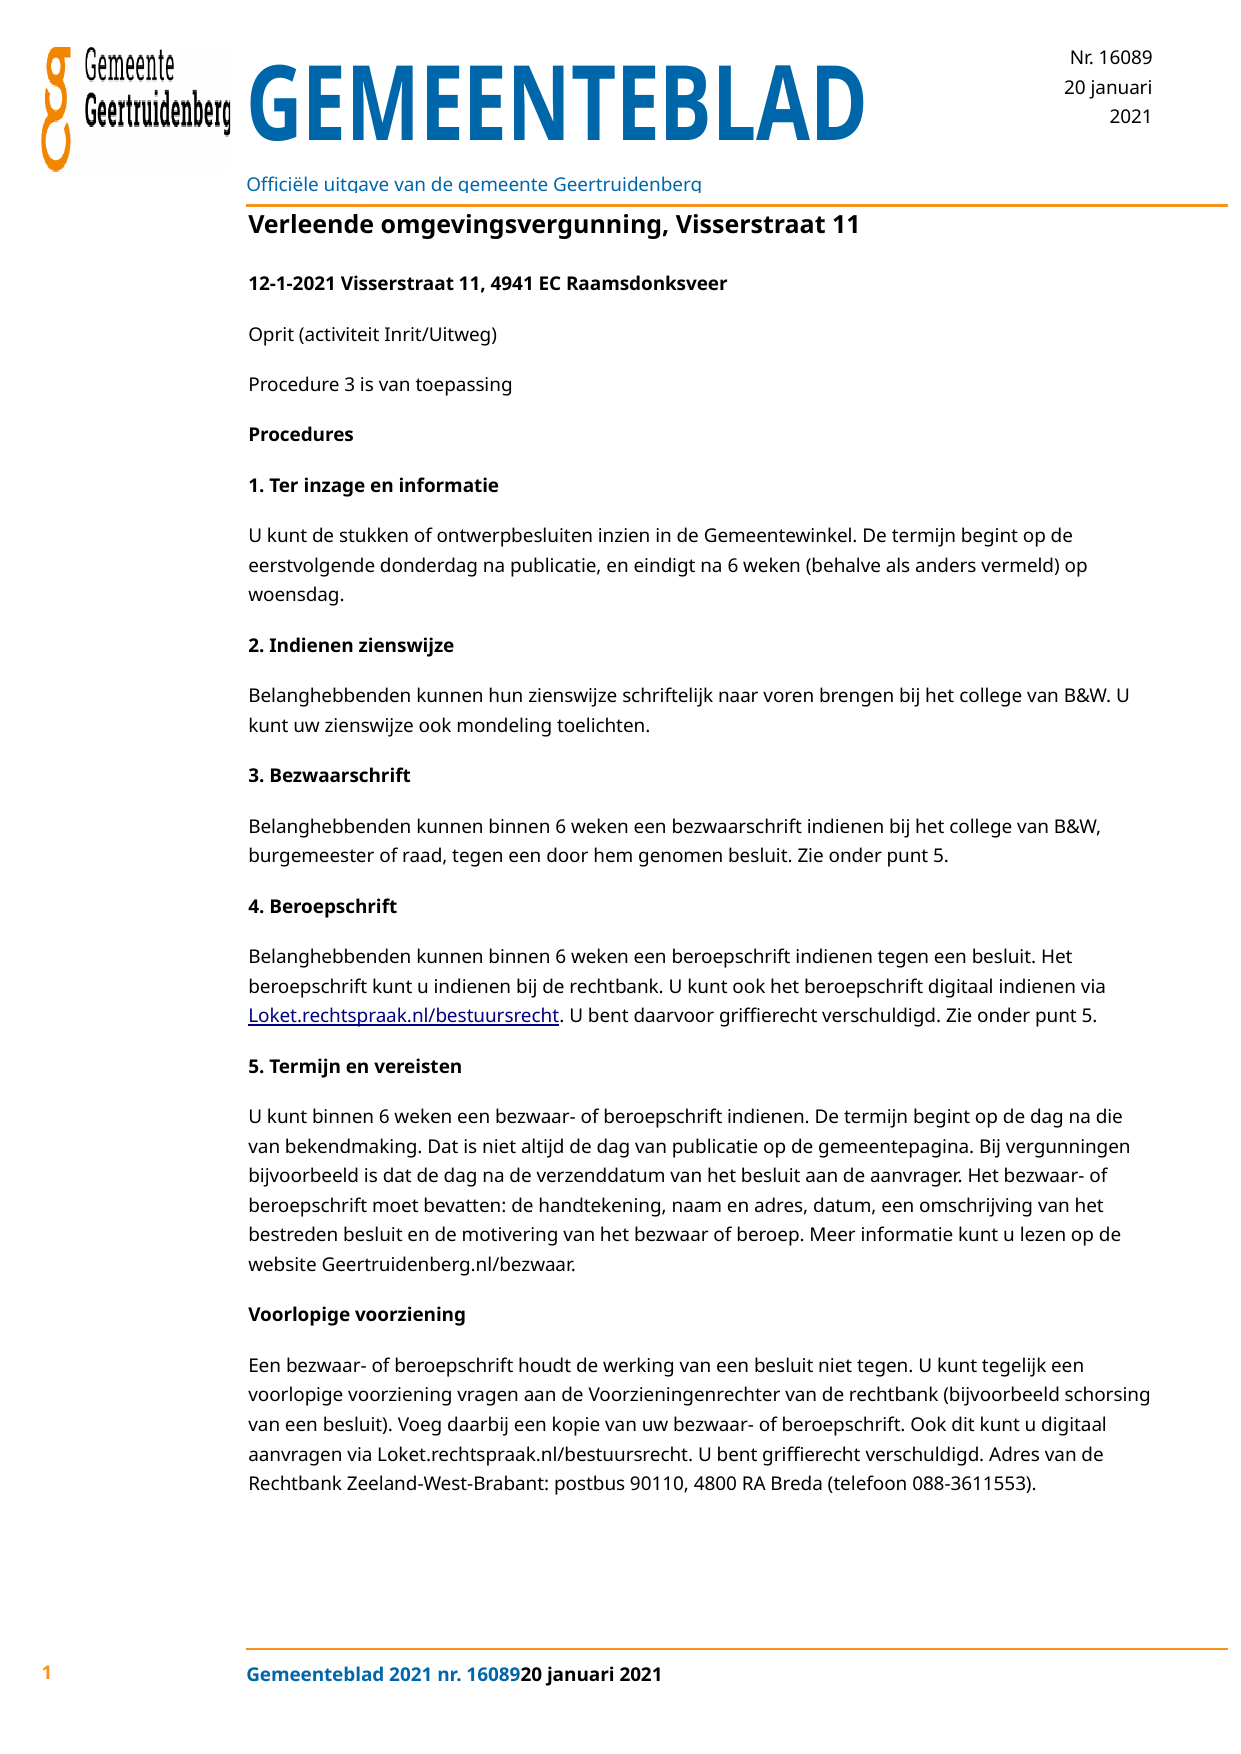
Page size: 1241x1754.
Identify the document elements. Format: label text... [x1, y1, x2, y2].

text U kunt de stukken of ontwerpbesluiten inzien in de Gemeentewinkel. De termijn begint op de eerstvolgende donderdag na publicatie, en eindigt na 6 weken (behalve als anders vermeld) op woensdag. [248, 522, 1152, 607]
text 5. Termijn en vereisten [248, 1053, 1152, 1078]
text Verleende omgevingsvergunning, Visserstraat 11 [248, 207, 1152, 241]
text 12-1-2021 Visserstraat 11, 4941 EC Raamsdonksveer [248, 270, 1152, 296]
picture [41, 47, 231, 172]
text Oprit (activiteit Inrit/Uitweg) [248, 321, 1152, 346]
text 1. Ter inzage en informatie [248, 472, 1152, 498]
text 2. Indienen zienswijze [248, 632, 1152, 658]
text Voorlopige voorziening [248, 1302, 1152, 1327]
text 3. Bezwaarschrift [248, 762, 1152, 788]
text Een bezwaar- of beroepschrift houdt de werking van een besluit niet tegen. U kunt tegelijk een voorlopige voorziening vragen aan de Voorzieningenrechter van de rechtbank (bijvoorbeeld schorsing van een besluit). Voeg daarbij een kopie van uw bezwaar- of beroepschrift. Ook dit kunt u digitaal aanvragen via Loket.rechtspraak.nl/bestuursrecht. U bent griffierecht verschuldigd. Adres van de Rechtbank Zeeland-West-Brabant: postbus 90110, 4800 RA Breda (telefoon 088-3611553). [248, 1352, 1152, 1496]
text 4. Beroepschrift [248, 893, 1152, 918]
text Belanghebbenden kunnen hun zienswijze schriftelijk naar voren brengen bij het college van B&W. U kunt uw zienswijze ook mondeling toelichten. [248, 682, 1152, 738]
text Belanghebbenden kunnen binnen 6 weken een bezwaarschrift indienen bij het college van B&W, burgemeester of raad, tegen een door hem genomen besluit. Zie onder punt 5. [248, 813, 1152, 868]
text Belanghebbenden kunnen binnen 6 weken een beroepschrift indienen tegen een besluit. Het beroepschrift kunt u indienen bij de rechtbank. U kunt ook het beroepschrift digitaal indienen via Loket.rechtspraak.nl/bestuursrecht. U bent daarvoor griffierecht verschuldigd. Zie onder punt 5. [248, 943, 1152, 1028]
text Procedure 3 is van toepassing [248, 371, 1152, 397]
text Procedures [248, 422, 1152, 447]
text U kunt binnen 6 weken een bezwaar- of beroepschrift indienen. De termijn begint op de dag na die van bekendmaking. Dat is niet altijd de dag van publicatie op de gemeentepagina. Bij vergunningen bijvoorbeeld is dat de dag na de verzenddatum van het besluit aan de aanvrager. Het bezwaar- of beroepschrift moet bevatten: de handtekening, naam en adres, datum, een omschrijving van het bestreden besluit en de motivering van het bezwaar of beroep. Meer informatie kunt u lezen op de website Geertruidenberg.nl/bezwaar. [248, 1103, 1152, 1277]
